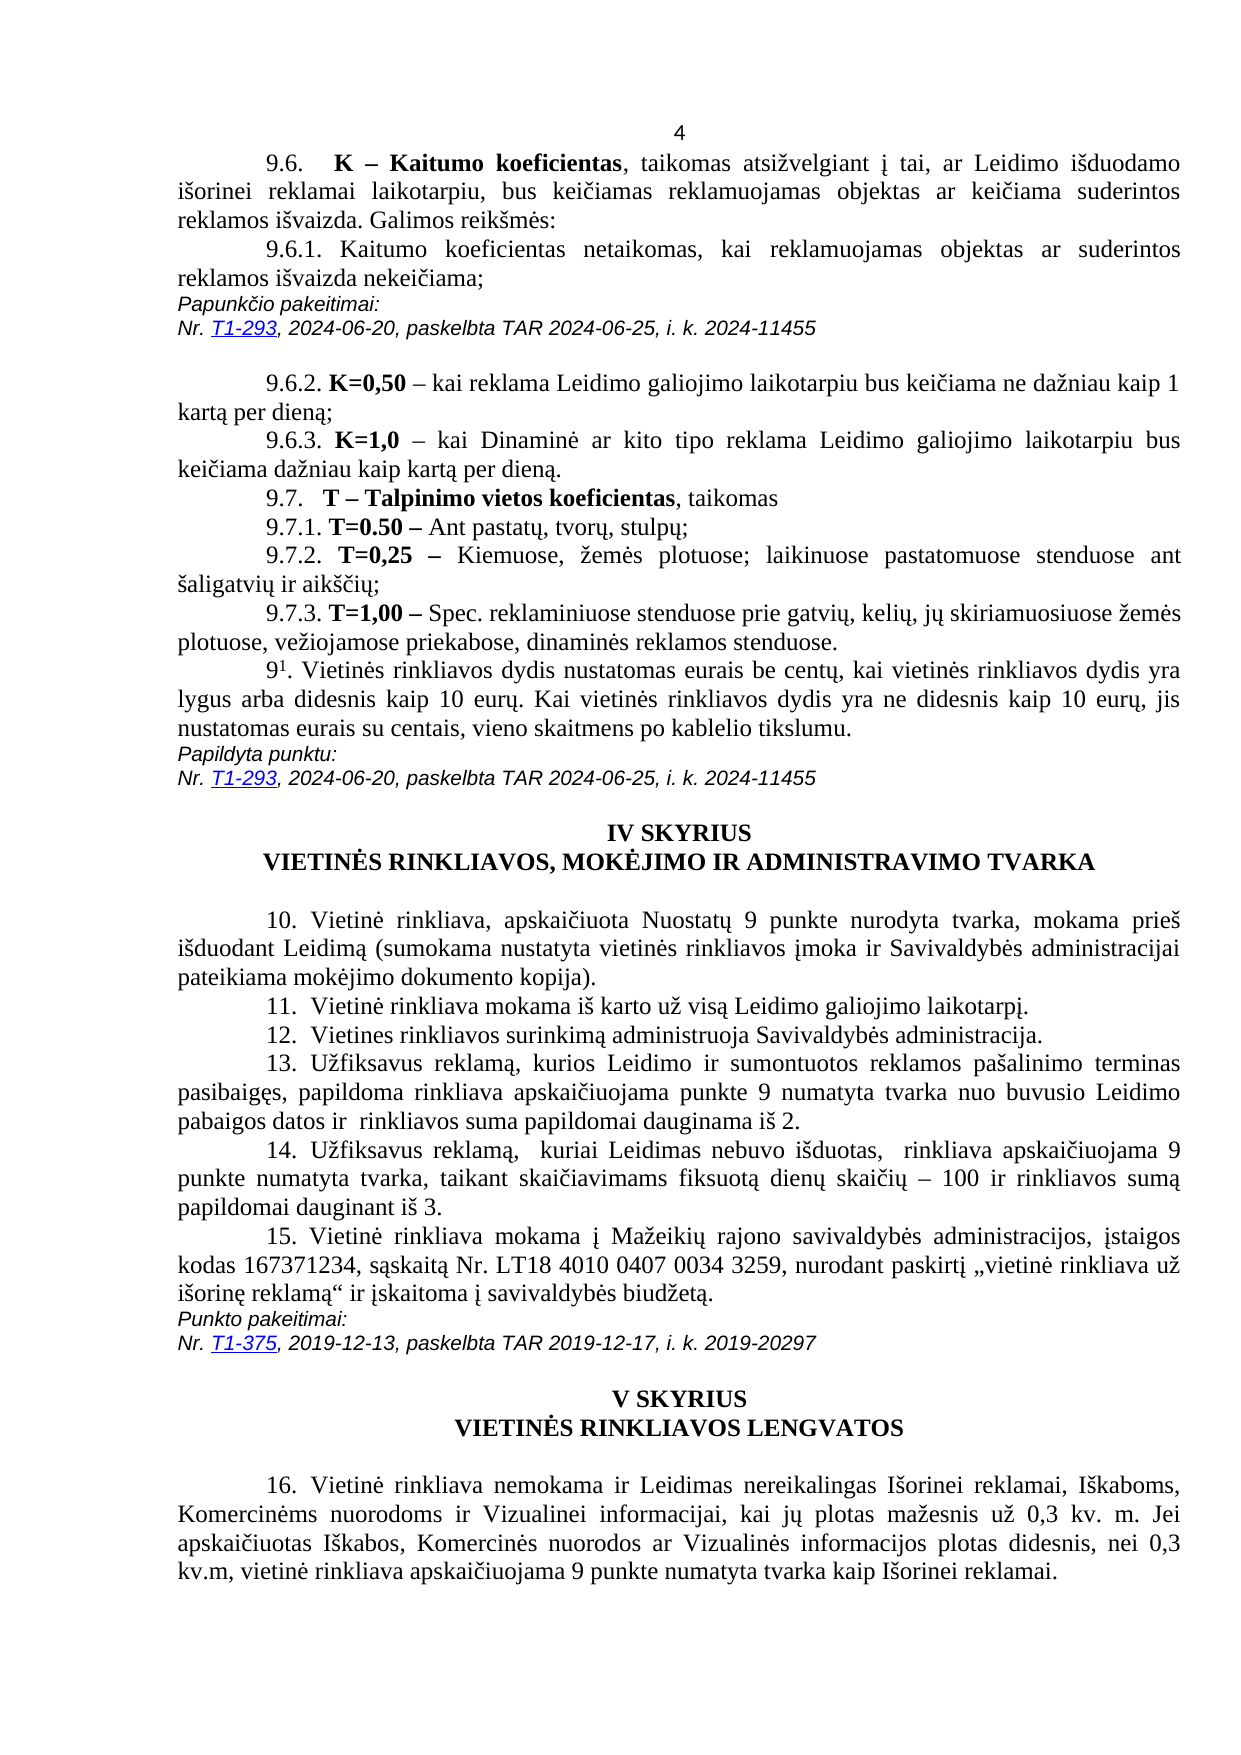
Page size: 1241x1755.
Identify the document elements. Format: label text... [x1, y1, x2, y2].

text 9.6.2. K=0,50 – kai reklama Leidimo galiojimo laikotarpiu bus keičiama ne dažniau kaip 1 kartą per dieną; [177, 368, 1181, 426]
text Nr. T1-375, 2019-12-13, paskelbta TAR 2019-12-17, i. k. 2019-20297 [177, 1331, 1181, 1355]
text Punkto pakeitimai: [177, 1307, 1181, 1331]
text Nr. T1-293, 2024-06-20, paskelbta TAR 2024-06-25, i. k. 2024-11455 [177, 315, 1181, 339]
text 13. Užfiksavus reklamą, kurios Leidimo ir sumontuotos reklamos pašalinimo terminas pasibaigęs, papildoma rinkliava apskaičiuojama punkte 9 numatyta tvarka nuo buvusio Leidimo pabaigos datos ir rinkliavos suma papildomai dauginama iš 2. [177, 1048, 1181, 1135]
text 14. Užfiksavus reklamą, kuriai Leidimas nebuvo išduotas, rinkliava apskaičiuojama 9 punkte numatyta tvarka, taikant skaičiavimams fiksuotą dienų skaičių – 100 ir rinkliavos sumą papildomai dauginant iš 3. [177, 1135, 1181, 1221]
text 16. Vietinė rinkliava nemokama ir Leidimas nereikalingas Išorinei reklamai, Iškaboms, Komercinėms nuorodoms ir Vizualinei informacijai, kai jų plotas mažesnis už 0,3 kv. m. Jei apskaičiuotas Iškabos, Komercinės nuorodos ar Vizualinės informacijos plotas didesnis, nei 0,3 kv.m, vietinė rinkliava apskaičiuojama 9 punkte numatyta tvarka kaip Išorinei reklamai. [177, 1470, 1181, 1585]
text VIETINĖS RINKLIAVOS, MOKĖJIMO IR ADMINISTRAVIMO TVARKA [177, 847, 1181, 876]
text Papunkčio pakeitimai: [177, 291, 1181, 315]
text 9.7.3. T=1,00 – Spec. reklaminiuose stenduose prie gatvių, kelių, jų skiriamuosiuose žemės plotuose, vežiojamose priekabose, dinaminės reklamos stenduose. [177, 598, 1181, 656]
text Nr. T1-293, 2024-06-20, paskelbta TAR 2024-06-25, i. k. 2024-11455 [177, 766, 1181, 790]
text 9.6. K – Kaitumo koeficientas, taikomas atsižvelgiant į tai, ar Leidimo išduodamo išorinei reklamai laikotarpiu, bus keičiamas reklamuojamas objektas ar keičiama suderintos reklamos išvaizda. Galimos reikšmės: [177, 148, 1181, 234]
text IV SKYRIUS [177, 818, 1181, 847]
text 91. Vietinės rinkliavos dydis nustatomas eurais be centų, kai vietinės rinkliavos dydis yra lygus arba didesnis kaip 10 eurų. Kai vietinės rinkliavos dydis yra ne didesnis kaip 10 eurų, jis nustatomas eurais su centais, vieno skaitmens po kablelio tikslumu. [177, 656, 1181, 742]
text 9.7.2. T=0,25 – Kiemuose, žemės plotuose; laikinuose pastatomuose stenduose ant šaligatvių ir aikščių; [177, 541, 1181, 598]
text V SKYRIUS [177, 1384, 1181, 1413]
text 9.6.3. K=1,0 – kai Dinaminė ar kito tipo reklama Leidimo galiojimo laikotarpiu bus keičiama dažniau kaip kartą per dieną. [177, 426, 1181, 483]
text 9.6.1. Kaitumo koeficientas netaikomas, kai reklamuojamas objektas ar suderintos reklamos išvaizda nekeičiama; [177, 234, 1181, 291]
text VIETINĖS RINKLIAVOS LENGVATOS [177, 1413, 1181, 1441]
text Papildyta punktu: [177, 742, 1181, 766]
text 12. Vietines rinkliavos surinkimą administruoja Savivaldybės administracija. [177, 1020, 1181, 1048]
text 10. Vietinė rinkliava, apskaičiuota Nuostatų 9 punkte nurodyta tvarka, mokama prieš išduodant Leidimą (sumokama nustatyta vietinės rinkliavos įmoka ir Savivaldybės administracijai pateikiama mokėjimo dokumento kopija). [177, 905, 1181, 991]
text 9.7.1. T=0.50 – Ant pastatų, tvorų, stulpų; [177, 512, 1181, 541]
text 11. Vietinė rinkliava mokama iš karto už visą Leidimo galiojimo laikotarpį. [177, 991, 1181, 1020]
text 9.7. T – Talpinimo vietos koeficientas, taikomas [177, 483, 1181, 512]
text 15. Vietinė rinkliava mokama į Mažeikių rajono savivaldybės administracijos, įstaigos kodas 167371234, sąskaitą Nr. LT18 4010 0407 0034 3259, nurodant paskirtį „vietinė rinkliava už išorinę reklamą“ ir įskaitoma į savivaldybės biudžetą. [177, 1221, 1181, 1307]
